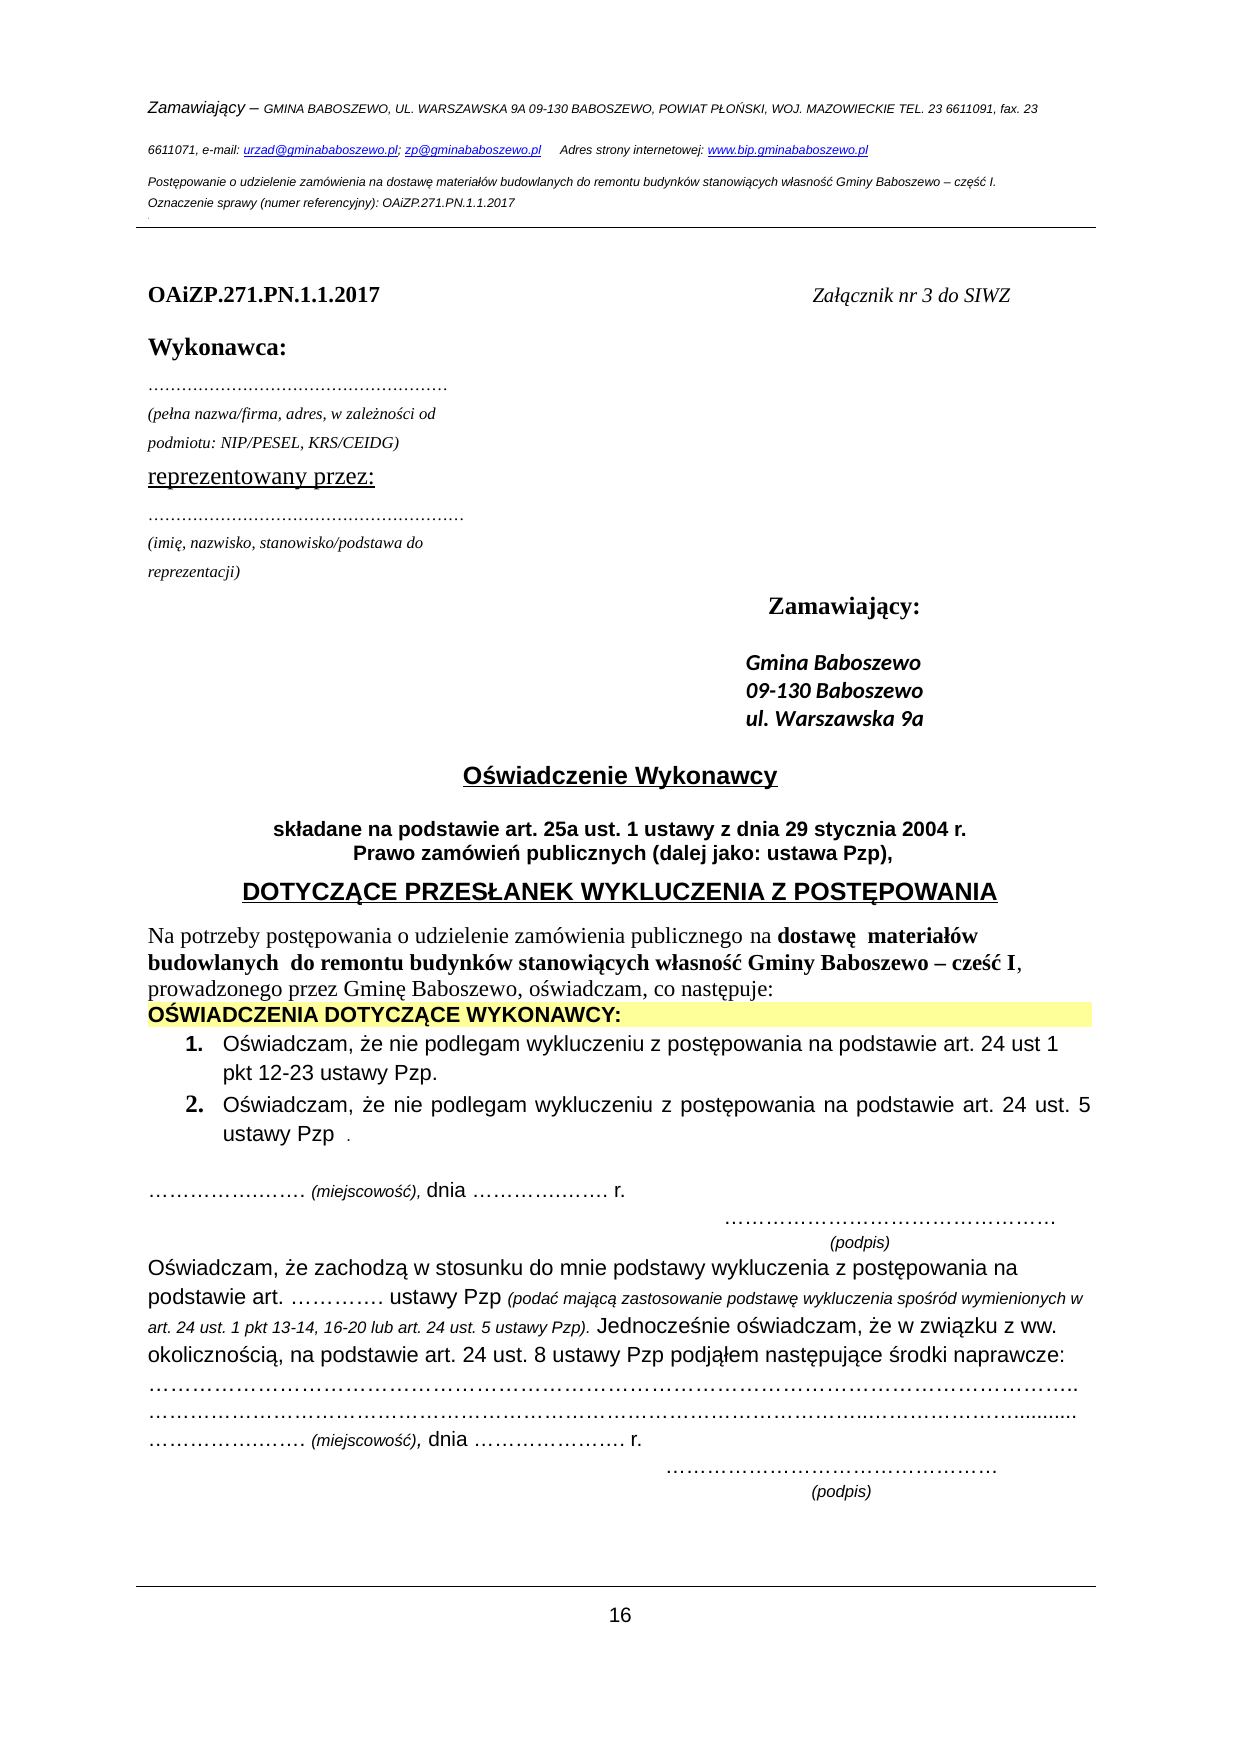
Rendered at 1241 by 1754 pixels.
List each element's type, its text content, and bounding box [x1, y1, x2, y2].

text …………….……. (miejscowość), dnia …………………. r. [148, 1427, 1092, 1451]
text DOTYCZĄCE PRZESŁANEK WYKLUCZENIA Z POSTĘPOWANIA [148, 877, 1092, 906]
text ………………………………………… [148, 1205, 1092, 1229]
text …………………………………………………………………………………………..…………………........... [148, 1399, 1092, 1423]
text Wykonawca: [148, 332, 1092, 361]
text OAiZP.271.PN.1.1.2017 Załącznik nr 3 do SIWZ [148, 281, 1092, 307]
text Zamawiający: [694, 591, 1092, 619]
text Oświadczenie Wykonawcy [148, 761, 1092, 790]
text Prawo zamówień publicznych (dalej jako: ustawa Pzp), [148, 841, 1092, 865]
text reprezentowany przez: [148, 461, 1092, 490]
text ………………………………………… [148, 1454, 1092, 1478]
text (podpis) [738, 1233, 1092, 1252]
text OŚWIADCZENIA DOTYCZĄCE WYKONAWCY: [148, 1002, 1092, 1027]
text (imię, nazwisko, stanowisko/podstawa do reprezentacji) [148, 533, 472, 581]
text …………….……. (miejscowość), dnia ………….……. r. [148, 1178, 1092, 1202]
text prowadzonego przez Gminę Baboszewo, oświadczam, co następuje: [148, 975, 1092, 1002]
text Oświadczam, że zachodzą w stosunku do mnie podstawy wykluczenia z postępowania na podstawie art. …………. ustawy Pzp (podać mającą zastosowanie podstawę wykluczenia spośród wymienionych w art. 24 ust. 1 pkt 13-14, 16-20 lub art. 24 ust. 5 ustawy Pzp). Jednocześnie oświadczam, że w związku z ww. okolicznością, na podstawie art. 24 ust. 8 ustawy Pzp podjąłem następujące środki naprawcze: ……………………………………………………………………………………………………………….. [148, 1254, 1092, 1396]
text ………………………………………………… [148, 504, 472, 524]
text Na potrzeby postępowania o udzielenie zamówienia publicznego na dostawę materiałów budowlanych do remontu budynków stanowiących własność Gminy Baboszewo – cześć I, [148, 920, 1092, 975]
text (pełna nazwa/firma, adres, w zależności od podmiotu: NIP/PESEL, KRS/CEIDG) [148, 404, 472, 452]
text (podpis) [738, 1482, 1092, 1501]
list Oświadczam, że nie podlegam wykluczeniu z postępowania na podstawie art. 24 ust. 5 ustawy Pzp . [185, 1089, 1092, 1146]
list Oświadczam, że nie podlegam wykluczeniu z postępowania na podstawie art. 24 ust 1 pkt 12-23 ustawy Pzp. [185, 1031, 1092, 1085]
text składane na podstawie art. 25a ust. 1 ustawy z dnia 29 stycznia 2004 r. [148, 817, 1092, 841]
text ……………………………………………… [148, 375, 472, 394]
text Gmina Baboszewo 09-130 Baboszewo ul. Warszawska 9a [694, 648, 1092, 732]
